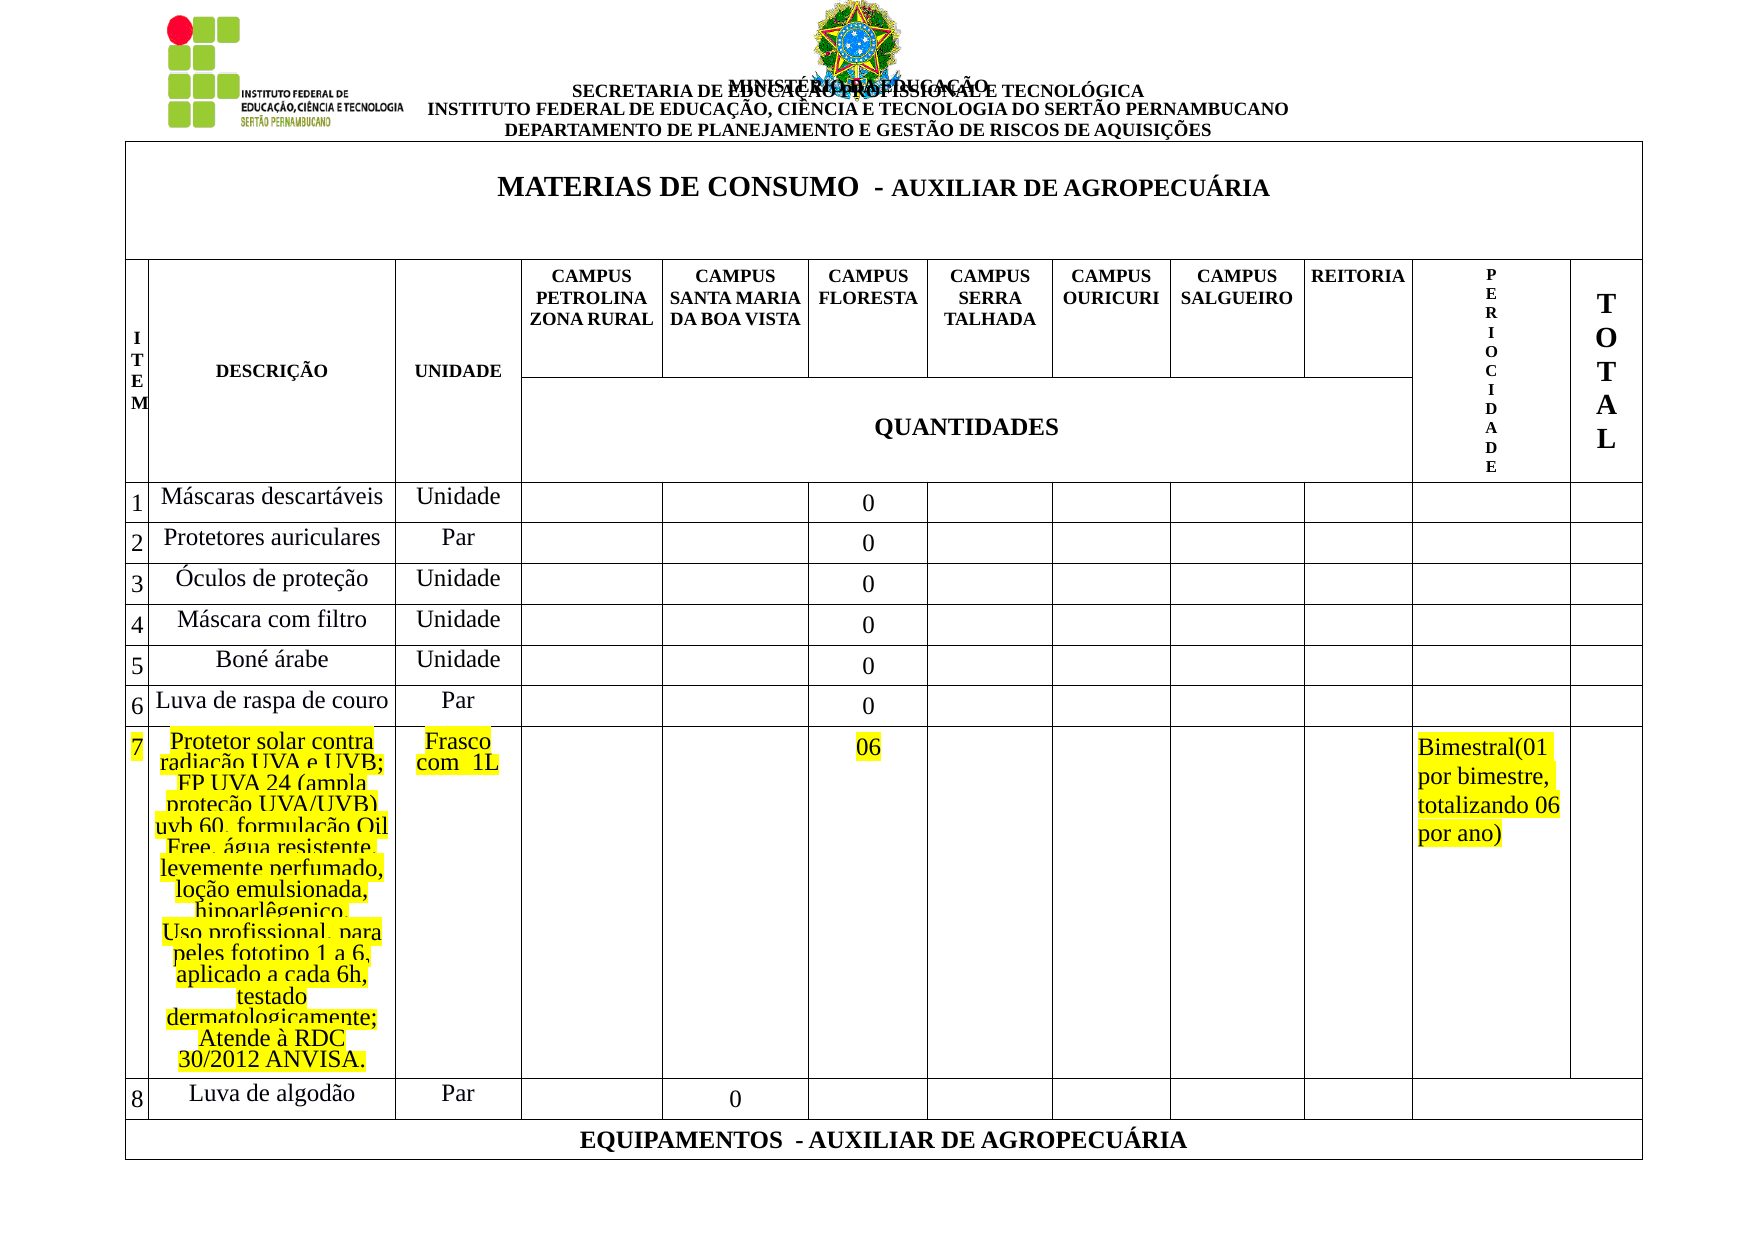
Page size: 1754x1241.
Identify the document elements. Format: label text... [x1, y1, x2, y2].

table_cell [1413, 1079, 1642, 1119]
table_cell Máscara com filtro [149, 605, 395, 644]
table_cell 06 [809, 727, 927, 1078]
table_cell [928, 686, 1052, 726]
table_cell [1571, 727, 1642, 1078]
table_cell Par [396, 1079, 521, 1119]
table_cell Unidade [396, 483, 521, 522]
table_cell Luva de raspa de couro [149, 686, 395, 726]
table_cell [663, 523, 808, 563]
picture [811, 86, 902, 102]
table_cell [1571, 646, 1642, 685]
table_cell [522, 605, 662, 644]
table_cell 8 [126, 1079, 148, 1119]
table_cell CAMPUS PETROLINA ZONA RURAL [522, 260, 662, 377]
table_cell P E R I O C I D A D E [1413, 260, 1570, 482]
table_cell [1305, 646, 1412, 685]
table_cell CAMPUS SALGUEIRO [1171, 260, 1304, 377]
table_cell UNIDADE [396, 260, 521, 482]
table_cell [1053, 1079, 1170, 1119]
table_cell [1305, 523, 1412, 563]
table_cell [522, 523, 662, 563]
table_cell [1571, 564, 1642, 604]
table_cell [1171, 523, 1304, 563]
table_cell CAMPUS OURICURI [1053, 260, 1170, 377]
table_cell 2 [126, 523, 148, 563]
table_cell Unidade [396, 646, 521, 685]
table_header MATERIAS DE CONSUMO - AUXILIAR DE AGROPECUÁRIA [126, 142, 1642, 259]
table_cell 0 [809, 646, 927, 685]
table_cell [1413, 483, 1570, 522]
table_cell [1413, 605, 1570, 644]
table_cell [1413, 686, 1570, 726]
table_cell 7 [126, 727, 148, 1078]
table_cell QUANTIDADES [522, 378, 1412, 482]
table_cell [663, 564, 808, 604]
table_cell [522, 686, 662, 726]
table_cell [522, 483, 662, 522]
table_cell [1571, 523, 1642, 563]
table_cell CAMPUS FLORESTA [809, 260, 927, 377]
table_cell Protetores auriculares [149, 523, 395, 563]
table_cell 0 [809, 483, 927, 522]
table_cell [928, 483, 1052, 522]
table_cell 6 [126, 686, 148, 726]
table_cell [1305, 605, 1412, 644]
table_cell [1171, 483, 1304, 522]
picture [827, 75, 832, 84]
table_cell [928, 1079, 1052, 1119]
table_cell [663, 646, 808, 685]
table_cell [1305, 564, 1412, 604]
table_cell [1171, 727, 1304, 1078]
picture [834, 81, 841, 89]
table_cell [1171, 646, 1304, 685]
table_cell [522, 564, 662, 604]
table_cell [1171, 605, 1304, 644]
table_cell [663, 686, 808, 726]
table_cell [663, 483, 808, 522]
table_cell CAMPUS SANTA MARIA DA BOA VISTA [663, 260, 808, 377]
table_cell ITEM [126, 260, 148, 482]
table_cell [1413, 523, 1570, 563]
table_cell [928, 523, 1052, 563]
table_cell [1571, 605, 1642, 644]
table_cell [928, 564, 1052, 604]
table_cell Unidade [396, 605, 521, 644]
table_cell [522, 1079, 662, 1119]
table_cell Luva de algodão [149, 1079, 395, 1119]
table_cell CAMPUS SERRA TALHADA [928, 260, 1052, 377]
table_cell Protetor solar contra radiação UVA e UVB; FP UVA 24 (ampla proteção UVA/UVB) uvb 60, formulação Oil Free, água resistente, levemente perfumado, loção emulsionada, hipoarlêgenico. Uso profissional, para peles fototipo 1 a 6, aplicado a cada 6h, testado dermatologicamente; Atende à RDC 30/2012 ANVISA. [149, 727, 395, 1078]
table_cell [928, 727, 1052, 1078]
table_cell [663, 727, 808, 1078]
table_cell [809, 1079, 927, 1119]
table_cell 0 [809, 523, 927, 563]
table_cell T O T A L [1571, 260, 1642, 482]
picture [897, 81, 902, 91]
table_cell 0 [809, 686, 927, 726]
table_cell 0 [809, 605, 927, 644]
picture [811, 0, 902, 90]
table_cell Par [396, 523, 521, 563]
table_cell [1053, 686, 1170, 726]
table_cell [1053, 727, 1170, 1078]
table_cell [522, 646, 662, 685]
table_cell Frasco com 1L [396, 727, 521, 1078]
table_cell [1305, 727, 1412, 1078]
table_cell [1305, 1079, 1412, 1119]
table_cell [1171, 686, 1304, 726]
table_cell [1413, 564, 1570, 604]
table_cell [1053, 483, 1170, 522]
table_cell [1171, 564, 1304, 604]
table_cell DESCRIÇÃO [149, 260, 395, 482]
table_cell Óculos de proteção [149, 564, 395, 604]
picture [157, 13, 411, 134]
table_cell [1053, 646, 1170, 685]
table_cell Par [396, 686, 521, 726]
table_cell 1 [126, 483, 148, 522]
table_cell 5 [126, 646, 148, 685]
table_cell 0 [663, 1079, 808, 1119]
table_cell Bimestral(01 por bimestre, totalizando 06 por ano) [1413, 727, 1570, 1078]
table_cell [1305, 686, 1412, 726]
table_cell [1053, 605, 1170, 644]
table_cell [928, 646, 1052, 685]
table_cell 0 [809, 564, 927, 604]
table_cell [1413, 646, 1570, 685]
table_cell [1053, 523, 1170, 563]
table_cell Unidade [396, 564, 521, 604]
table_cell Boné árabe [149, 646, 395, 685]
table_cell [1571, 686, 1642, 726]
table_cell [1053, 564, 1170, 604]
table_cell [1305, 483, 1412, 522]
table_cell [1171, 1079, 1304, 1119]
table_cell REITORIA [1305, 260, 1412, 377]
table_cell [663, 605, 808, 644]
table_cell 4 [126, 605, 148, 644]
table_cell 3 [126, 564, 148, 604]
table_cell EQUIPAMENTOS - AUXILIAR DE AGROPECUÁRIA [126, 1120, 1642, 1159]
table_cell [522, 727, 662, 1078]
table_cell [928, 605, 1052, 644]
picture [825, 87, 832, 96]
table_cell [1571, 483, 1642, 522]
table_cell Máscaras descartáveis [149, 483, 395, 522]
